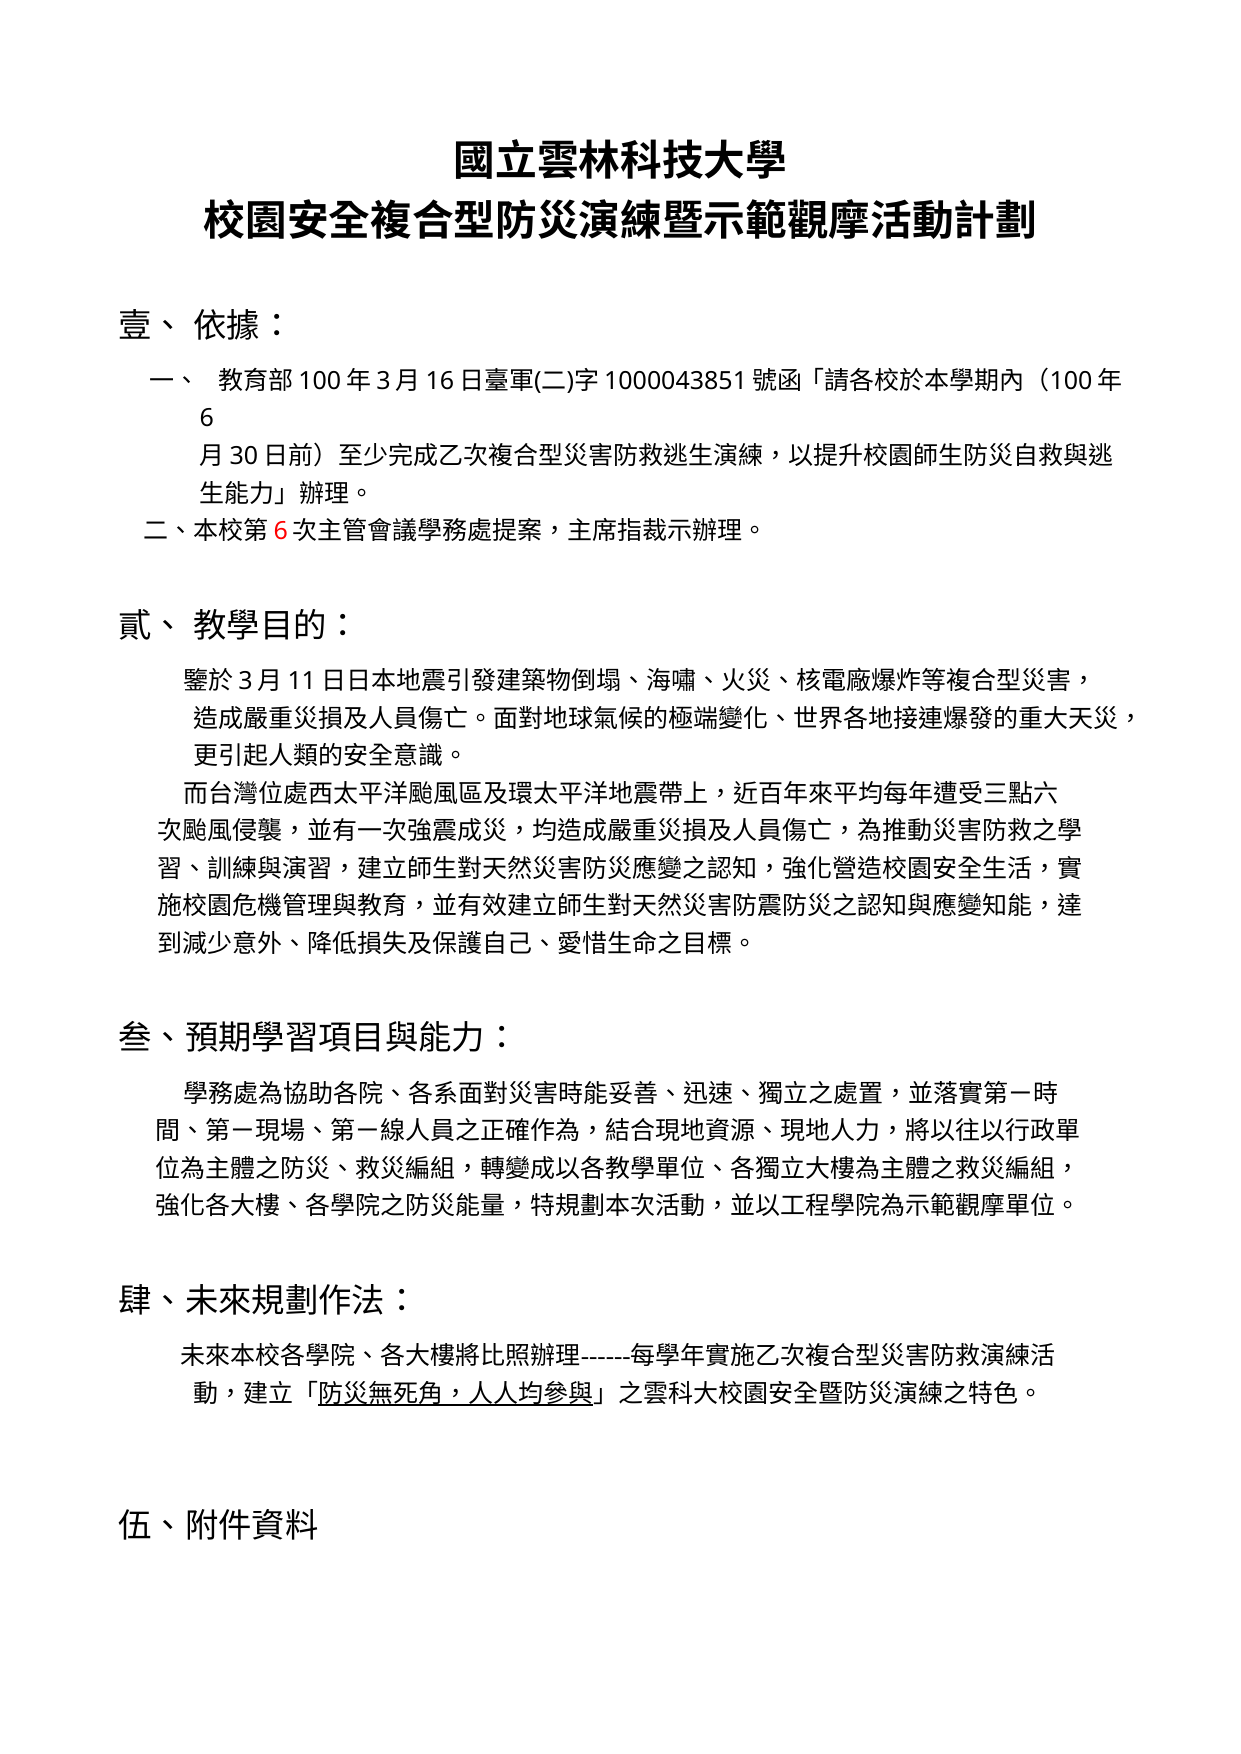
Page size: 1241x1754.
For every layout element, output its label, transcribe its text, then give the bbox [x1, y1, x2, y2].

text 到減少意外、降低損失及保護自己、愛惜生命之目標。 [118, 923, 1122, 960]
text 造成嚴重災損及人員傷亡。面對地球氣候的極端變化、世界各地接連爆發的重大天災， [118, 698, 1122, 735]
text 施校園危機管理與教育，並有效建立師生對天然災害防震防災之認知與應變知能，達 [118, 885, 1122, 923]
text 伍、附件資料 [118, 1485, 1122, 1560]
text 更引起人類的安全意識。 [118, 735, 1122, 773]
text 生能力」辦理。 [149, 473, 1122, 510]
text 未來本校各學院、各大樓將比照辦理------每學年實施乙次複合型災害防救演練活 [118, 1335, 1122, 1373]
text 肆、未來規劃作法： [118, 1260, 1122, 1335]
text 位為主體之防災、救災編組，轉變成以各教學單位、各獨立大樓為主體之救災編組， [118, 1148, 1122, 1185]
text 習、訓練與演習，建立師生對天然災害防災應變之認知，強化營造校園安全生活，實 [118, 848, 1122, 885]
text 二、本校第6次主管會議學務處提案，主席指裁示辦理。 [137, 510, 1122, 548]
text 動，建立「防災無死角，人人均參與」之雲科大校園安全暨防災演練之特色。 [118, 1373, 1122, 1410]
text 強化各大樓、各學院之防災能量，特規劃本次活動，並以工程學院為示範觀摩單位。 [118, 1185, 1122, 1223]
text 間、第ㄧ現場、第ㄧ線人員之正確作為，結合現地資源、現地人力，將以往以行政單 [118, 1110, 1122, 1148]
text 而台灣位處西太平洋颱風區及環太平洋地震帶上，近百年來平均每年遭受三點六 [118, 773, 1122, 810]
text 月30日前）至少完成乙次複合型災害防救逃生演練，以提升校園師生防災自救與逃 [149, 435, 1122, 473]
list 教育部100年3月16日臺軍(二)字1000043851號函「請各校於本學期內（100年6 [149, 360, 1122, 435]
text 國立雲林科技大學 [118, 127, 1122, 187]
text 叁、預期學習項目與能力： [118, 998, 1122, 1073]
list 教學目的： [118, 585, 1122, 660]
text 次颱風侵襲，並有一次強震成災，均造成嚴重災損及人員傷亡，為推動災害防救之學 [118, 810, 1122, 848]
list 依據： [118, 285, 1122, 360]
text 學務處為協助各院、各系面對災害時能妥善、迅速、獨立之處置，並落實第ㄧ時 [118, 1073, 1122, 1110]
text 鑒於3月11日日本地震引發建築物倒塌、海嘯、火災、核電廠爆炸等複合型災害， [118, 660, 1122, 698]
text 校園安全複合型防災演練暨示範觀摩活動計劃 [118, 187, 1122, 248]
